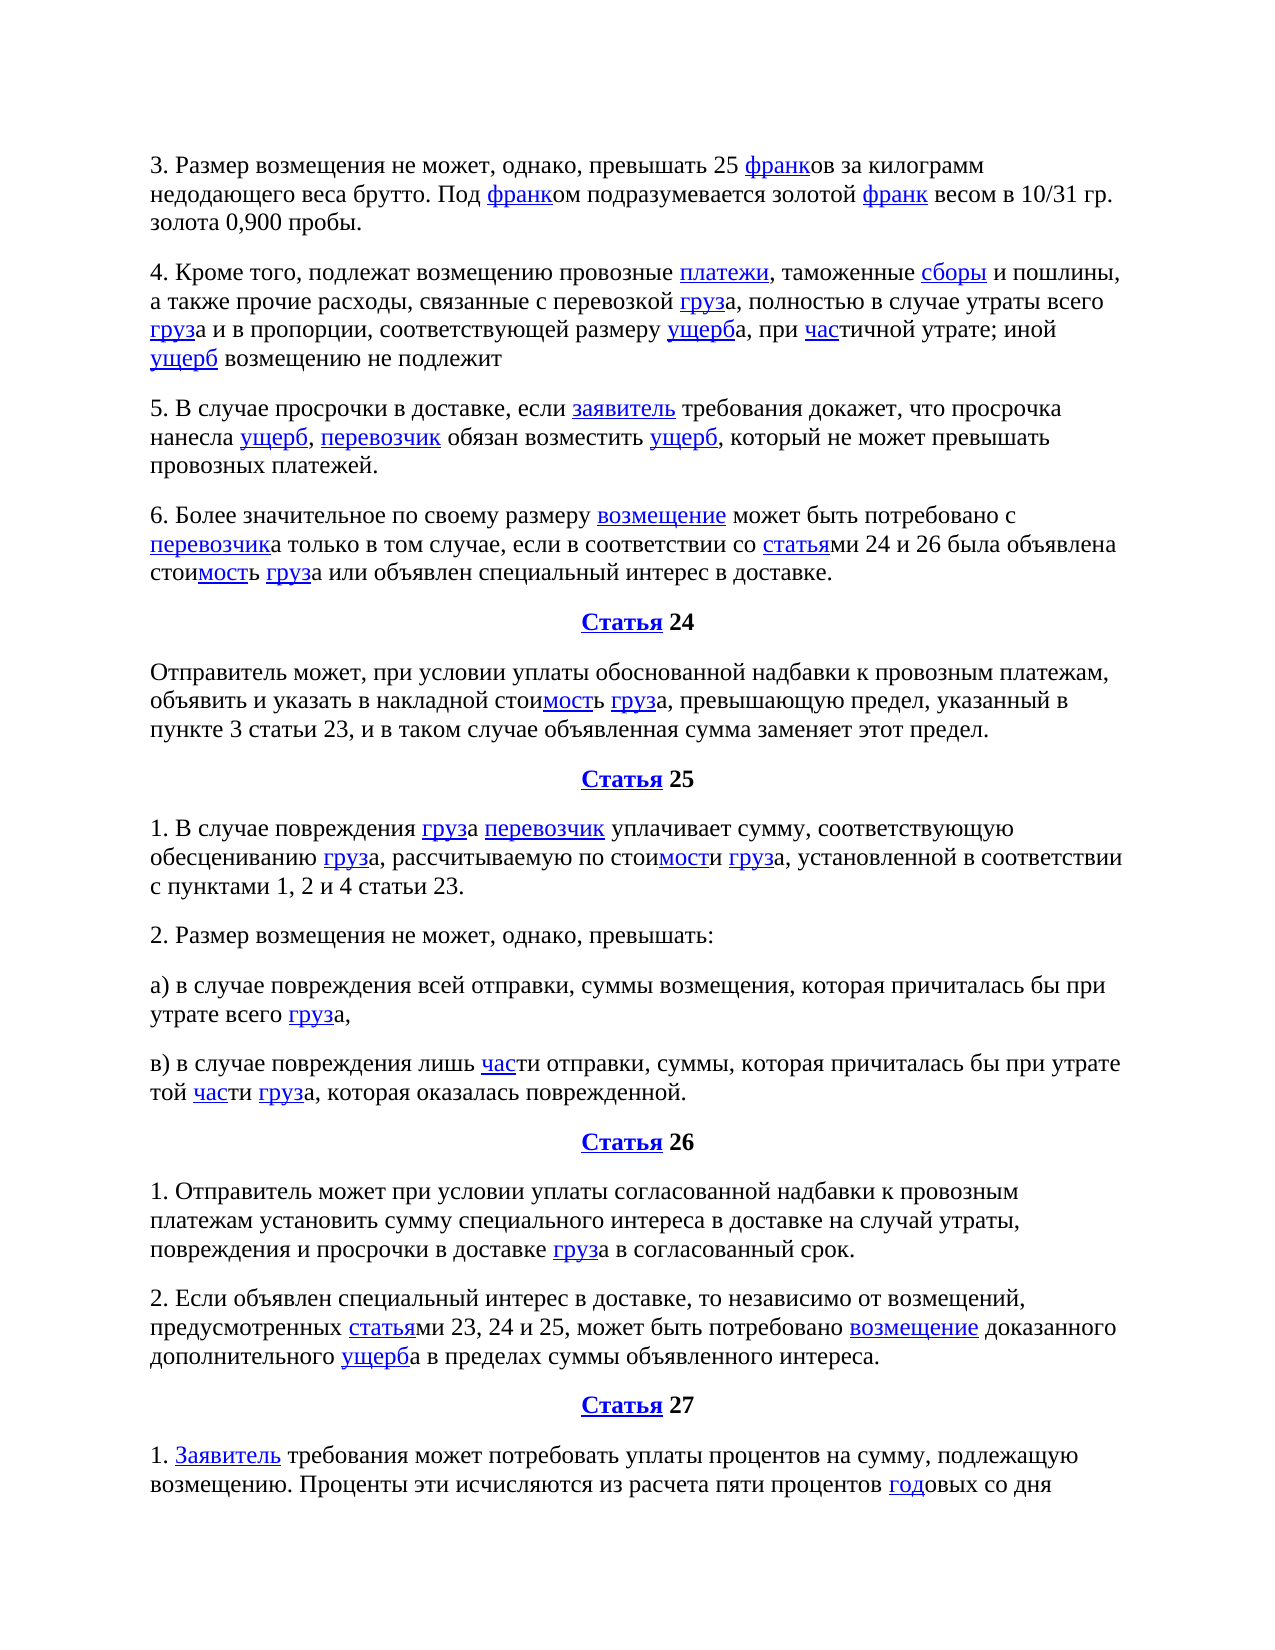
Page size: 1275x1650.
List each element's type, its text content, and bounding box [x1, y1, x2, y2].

text 4. Кроме того, подлежат возмещению провозные платежи, таможенные сборы и пошлины, а также прочие расходы, связанные с перевозкой груза, полностью в случае утраты всего груза и в пропорции, соответствующей размеру ущерба, при частичной утрате; иной ущерб возмещению не подлежит [150, 257, 1125, 372]
text 5. В случае просрочки в доставке, если заявитель требования докажет, что просрочка нанесла ущерб, перевозчик обязан возместить ущерб, который не может превышать провозных платежей. [150, 393, 1125, 479]
text 1. В случае повреждения груза перевозчик уплачивает сумму, соответствующую обесцениванию груза, рассчитываемую по стоимости груза, установленной в соответствии с пунктами 1, 2 и 4 статьи 23. [150, 813, 1125, 899]
text Статья 26 [150, 1127, 1125, 1155]
text а) в случае повреждения всей отправки, суммы возмещения, которая причиталась бы при утрате всего груза, [150, 970, 1125, 1027]
text Статья 25 [150, 764, 1125, 792]
text 6. Более значительное по своему размеру возмещение может быть потребовано с перевозчика только в том случае, если в соответствии со статьями 24 и 26 была объявлена стоимость груза или объявлен специальный интерес в доставке. [150, 500, 1125, 586]
text Отправитель может, при условии уплаты обоснованной надбавки к провозным платежам, объявить и указать в накладной стоимость груза, превышающую предел, указанный в пункте 3 статьи 23, и в таком случае объявленная сумма заменяет этот предел. [150, 657, 1125, 743]
text 1. Заявитель требования может потребовать уплаты процентов на сумму, подлежащую возмещению. Проценты эти исчисляются из расчета пяти процентов годовых со дня [150, 1440, 1125, 1497]
text Статья 24 [150, 607, 1125, 636]
text 2. Размер возмещения не может, однако, превышать: [150, 920, 1125, 949]
text 1. Отправитель может при условии уплаты согласованной надбавки к провозным платежам установить сумму специального интереса в доставке на случай утраты, повреждения и просрочки в доставке груза в согласованный срок. [150, 1176, 1125, 1262]
text 3. Размер возмещения не может, однако, превышать 25 франков за килограмм недодающего веса брутто. Под франком подразумевается золотой франк весом в 10/31 гр. золота 0,900 пробы. [150, 150, 1125, 236]
text Статья 27 [150, 1390, 1125, 1419]
text в) в случае повреждения лишь части отправки, суммы, которая причиталась бы при утрате той части груза, которая оказалась поврежденной. [150, 1048, 1125, 1106]
text 2. Если объявлен специальный интерес в доставке, то независимо от возмещений, предусмотренных статьями 23, 24 и 25, может быть потребовано возмещение доказанного дополнительного ущерба в пределах суммы объявленного интереса. [150, 1283, 1125, 1369]
